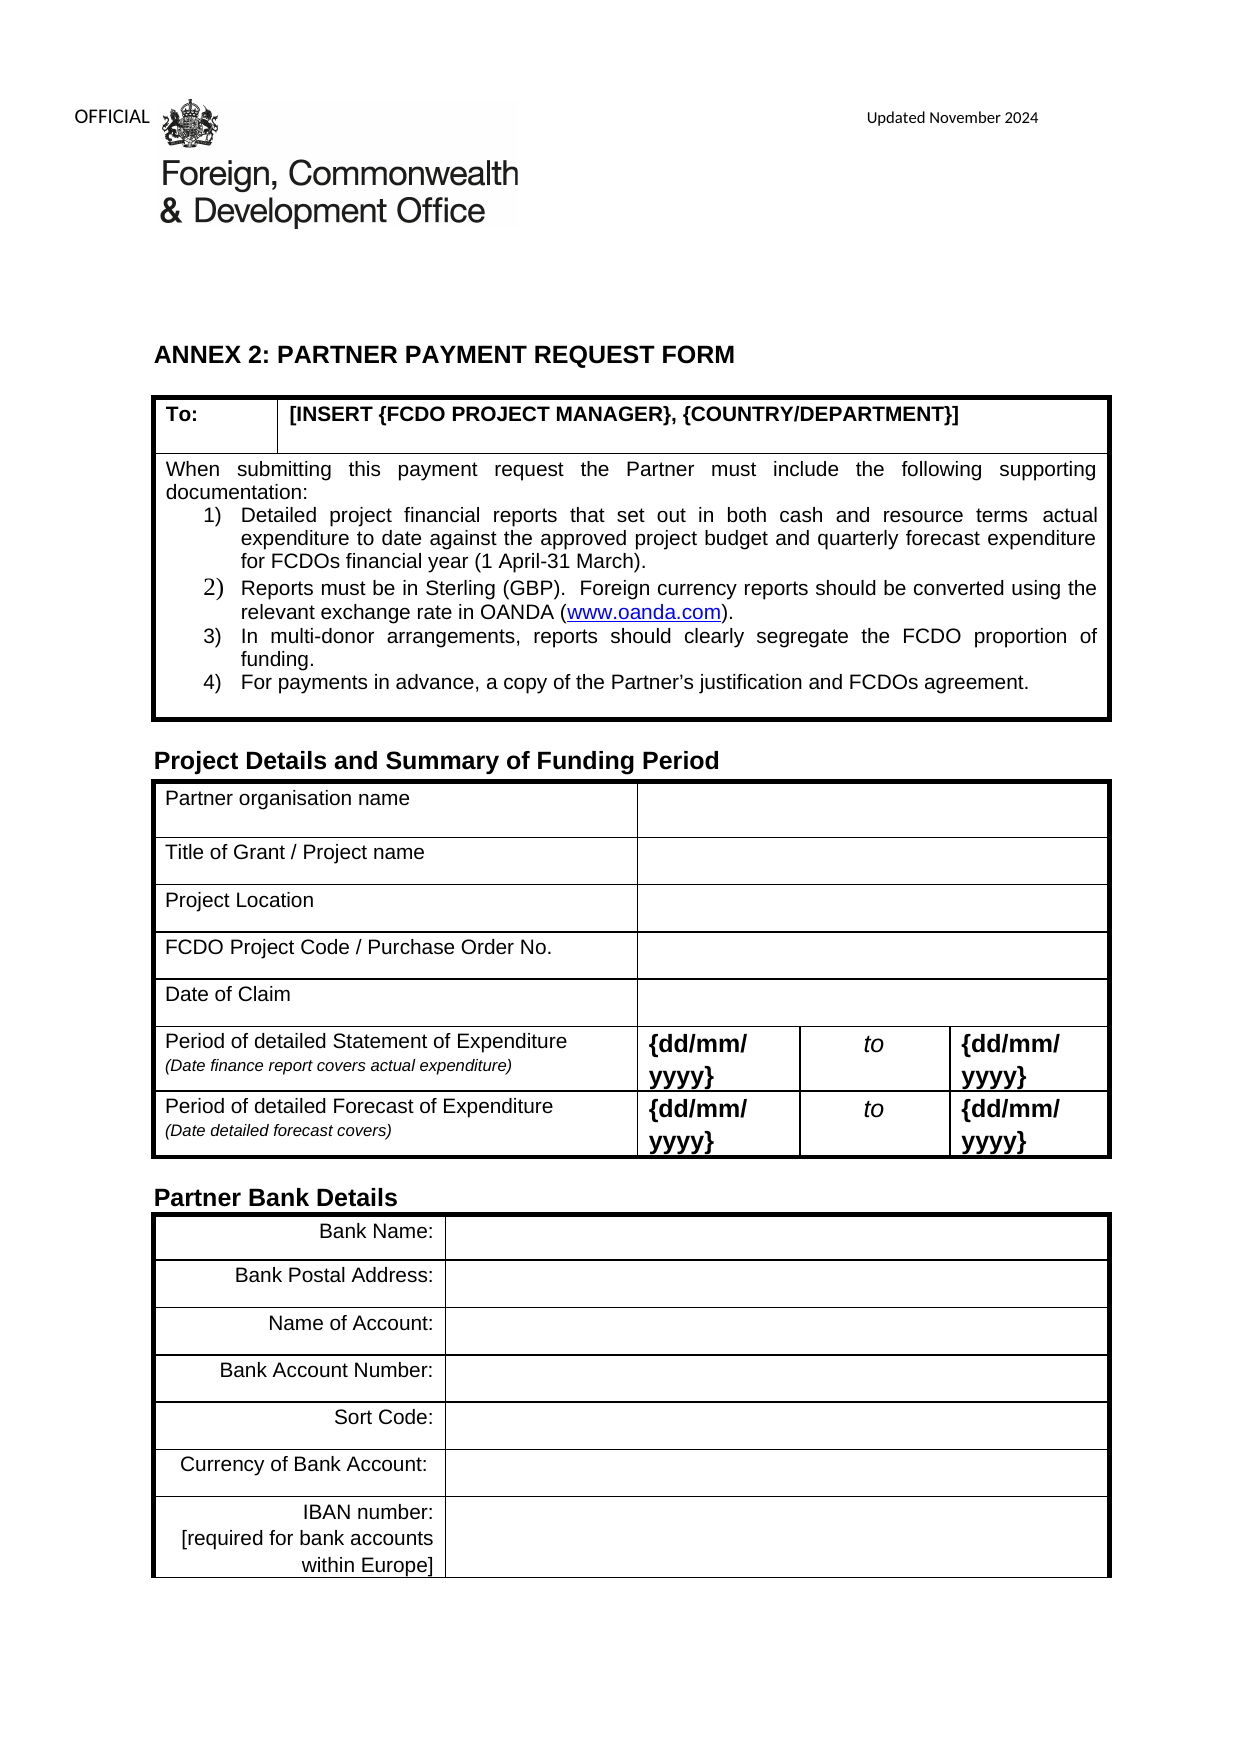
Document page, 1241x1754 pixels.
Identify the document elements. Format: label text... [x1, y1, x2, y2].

picture [158, 99, 518, 229]
table_cell Date of Claim [156, 980, 637, 1026]
table_cell Bank Postal Address: [156, 1261, 445, 1307]
table_cell [446, 1403, 1107, 1448]
text Project Details and Summary of Funding Period [153, 747, 1087, 775]
table_cell IBAN number: [required for bank accounts within Europe] [156, 1497, 445, 1577]
text Partner Bank Details [153, 1184, 1087, 1212]
table_cell Project Location [156, 885, 637, 931]
table_cell Currency of Bank Account: [156, 1450, 445, 1496]
table_cell FCDO Project Code / Purchase Order No. [156, 933, 637, 978]
table_cell {dd/mm/yyyy} [638, 1027, 799, 1090]
table_cell Title of Grant / Project name [156, 838, 637, 884]
table_cell [446, 1356, 1107, 1401]
table_cell {dd/mm/yyyy} [951, 1027, 1107, 1090]
table_header Partner organisation name [156, 784, 637, 836]
table_cell Bank Account Number: [156, 1356, 445, 1401]
table_header [638, 784, 1107, 836]
table_cell [446, 1261, 1107, 1307]
table_cell to [801, 1092, 949, 1154]
table_cell [638, 933, 1107, 978]
table_cell to [801, 1027, 949, 1090]
table_cell [446, 1450, 1107, 1496]
table_cell Name of Account: [156, 1308, 445, 1354]
table_cell [638, 980, 1107, 1026]
table_cell [446, 1497, 1107, 1577]
subtitle ANNEX 2: PARTNER PAYMENT REQUEST FORM [153, 341, 1087, 369]
table_cell When submitting this payment request the Partner must include the following supporting documentation: Detailed project financial reports that set out in both cash and resource terms actual expenditure to date against the approved project budget and quarterly forecast expenditure for FCDOs financial year (1 April-31 March). Reports must be in Sterling (GBP). Foreign currency reports should be converted using the relevant exchange rate in OANDA (www.oanda.com). In multi-donor arrangements, reports should clearly segregate the FCDO proportion of funding. For payments in advance, a copy of the Partner’s justification and FCDOs agreement. [156, 454, 1107, 717]
table_cell Sort Code: [156, 1403, 445, 1448]
table_cell {dd/mm/yyyy} [951, 1092, 1107, 1154]
table_header Bank Name: [156, 1217, 445, 1259]
table_cell Period of detailed Forecast of Expenditure (Date detailed forecast covers) [156, 1092, 637, 1154]
table_cell [638, 838, 1107, 884]
table_cell [638, 885, 1107, 931]
table_cell Period of detailed Statement of Expenditure (Date finance report covers actual expenditure) [156, 1027, 637, 1090]
table_header [INSERT {FCDO PROJECT MANAGER}, {COUNTRY/DEPARTMENT}] [278, 400, 1107, 453]
table_header To: [156, 400, 277, 453]
table_cell {dd/mm/yyyy} [638, 1092, 799, 1154]
table_header [446, 1217, 1107, 1259]
table_cell [446, 1308, 1107, 1354]
